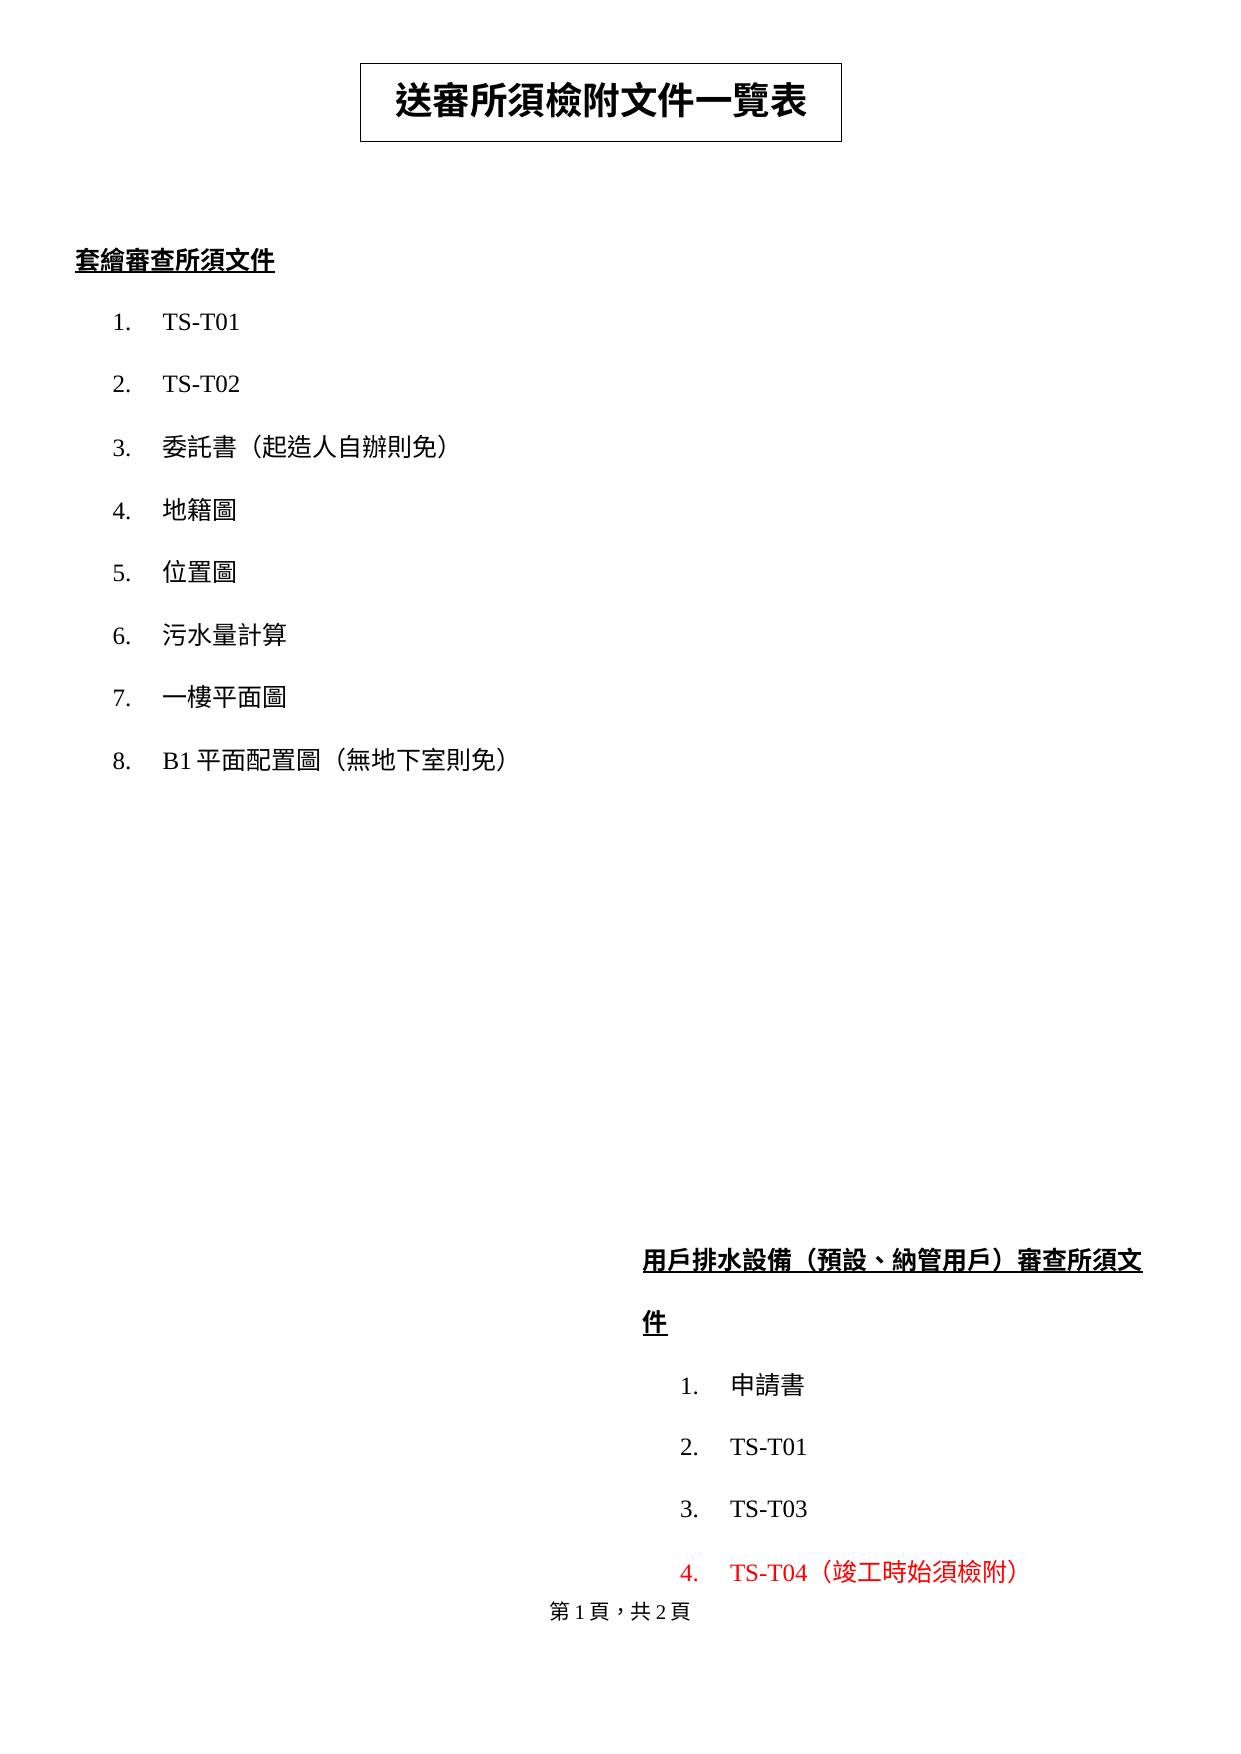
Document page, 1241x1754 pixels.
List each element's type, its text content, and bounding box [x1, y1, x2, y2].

list 申請書 [680, 1342, 1165, 1404]
list 污水量計算 [112, 592, 598, 654]
list 一樓平面圖 [112, 654, 598, 717]
list TS-T04（竣工時始須檢附） [680, 1529, 1165, 1592]
list TS-T03 [680, 1467, 1165, 1529]
list 位置圖 [112, 529, 598, 592]
list TS-T02 [112, 342, 598, 404]
list TS-T01 [680, 1404, 1165, 1467]
list B1平面配置圖（無地下室則免） [112, 717, 598, 779]
text 用戶排水設備（預設、納管用戶）審查所須文件 [642, 1217, 1165, 1342]
text 送審所須檢附文件一覽表 [376, 71, 826, 125]
list 地籍圖 [112, 467, 598, 529]
list TS-T01 [112, 279, 598, 342]
list 委託書（起造人自辦則免） [112, 404, 598, 467]
text 套繪審查所須文件 [75, 217, 598, 279]
